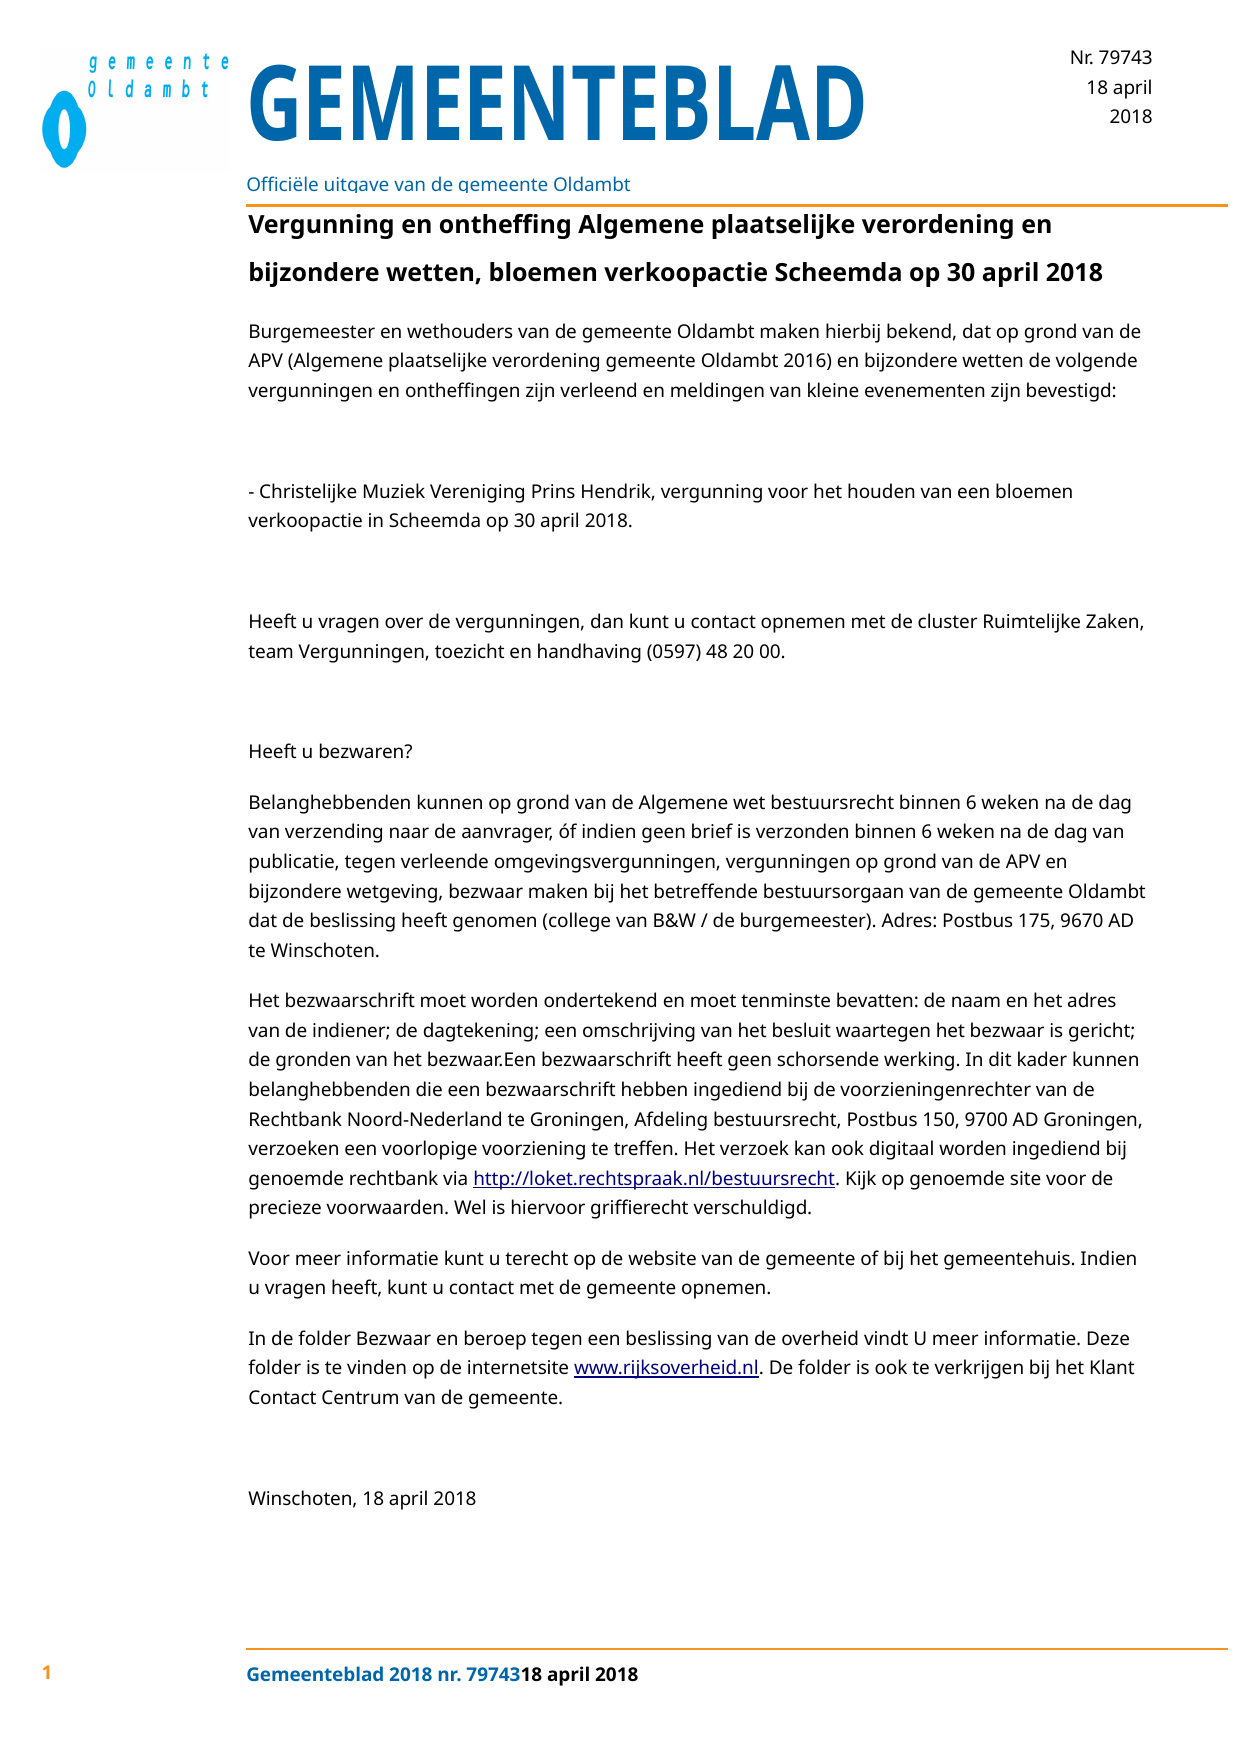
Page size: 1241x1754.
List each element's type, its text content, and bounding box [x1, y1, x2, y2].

text Burgemeester en wethouders van de gemeente Oldambt maken hierbij bekend, dat op grond van de APV (Algemene plaatselijke verordening gemeente Oldambt 2016) en bijzondere wetten de volgende vergunningen en ontheffingen zijn verleend en meldingen van kleine evenementen zijn bevestigd: [248, 318, 1152, 403]
text Vergunning en ontheffing Algemene plaatselijke verordening en bijzondere wetten, bloemen verkoopactie Scheemda op 30 april 2018 [248, 207, 1152, 288]
text Het bezwaarschrift moet worden ondertekend en moet tenminste bevatten: de naam en het adres van de indiener; de dagtekening; een omschrijving van het besluit waartegen het bezwaar is gericht; de gronden van het bezwaar.Een bezwaarschrift heeft geen schorsende werking. In dit kader kunnen belanghebbenden die een bezwaarschrift hebben ingediend bij de voorzieningenrechter van de Rechtbank Noord-Nederland te Groningen, Afdeling bestuursrecht, Postbus 150, 9700 AD Groningen, verzoeken een voorlopige voorziening te treffen. Het verzoek kan ook digitaal worden ingediend bij genoemde rechtbank via http://loket.rechtspraak.nl/bestuursrecht. Kijk op genoemde site voor de precieze voorwaarden. Wel is hiervoor griffierecht verschuldigd. [248, 987, 1152, 1220]
text - Christelijke Muziek Vereniging Prins Hendrik, vergunning voor het houden van een bloemen verkoopactie in Scheemda op 30 april 2018. [248, 478, 1152, 533]
picture [41, 47, 231, 172]
text In de folder Bezwaar en beroep tegen een beslissing van de overheid vindt U meer informatie. Deze folder is te vinden op de internetsite www.rijksoverheid.nl. De folder is ook te verkrijgen bij het Klant Contact Centrum van de gemeente. [248, 1325, 1152, 1410]
text Belanghebbenden kunnen op grond van de Algemene wet bestuursrecht binnen 6 weken na de dag van verzending naar de aanvrager, óf indien geen brief is verzonden binnen 6 weken na de dag van publicatie, tegen verleende omgevingsvergunningen, vergunningen op grond van de APV en bijzondere wetgeving, bezwaar maken bij het betreffende bestuursorgaan van de gemeente Oldambt dat de beslissing heeft genomen (college van B&W / de burgemeester). Adres: Postbus 175, 9670 AD te Winschoten. [248, 789, 1152, 963]
text Heeft u bezwaren? [248, 739, 1152, 764]
text Voor meer informatie kunt u terecht op de website van de gemeente of bij het gemeentehuis. Indien u vragen heeft, kunt u contact met de gemeente opnemen. [248, 1245, 1152, 1300]
text Winschoten, 18 april 2018 [248, 1485, 1152, 1511]
text Heeft u vragen over de vergunningen, dan kunt u contact opnemen met de cluster Ruimtelijke Zaken, team Vergunningen, toezicht en handhaving (0597) 48 20 00. [248, 608, 1152, 664]
